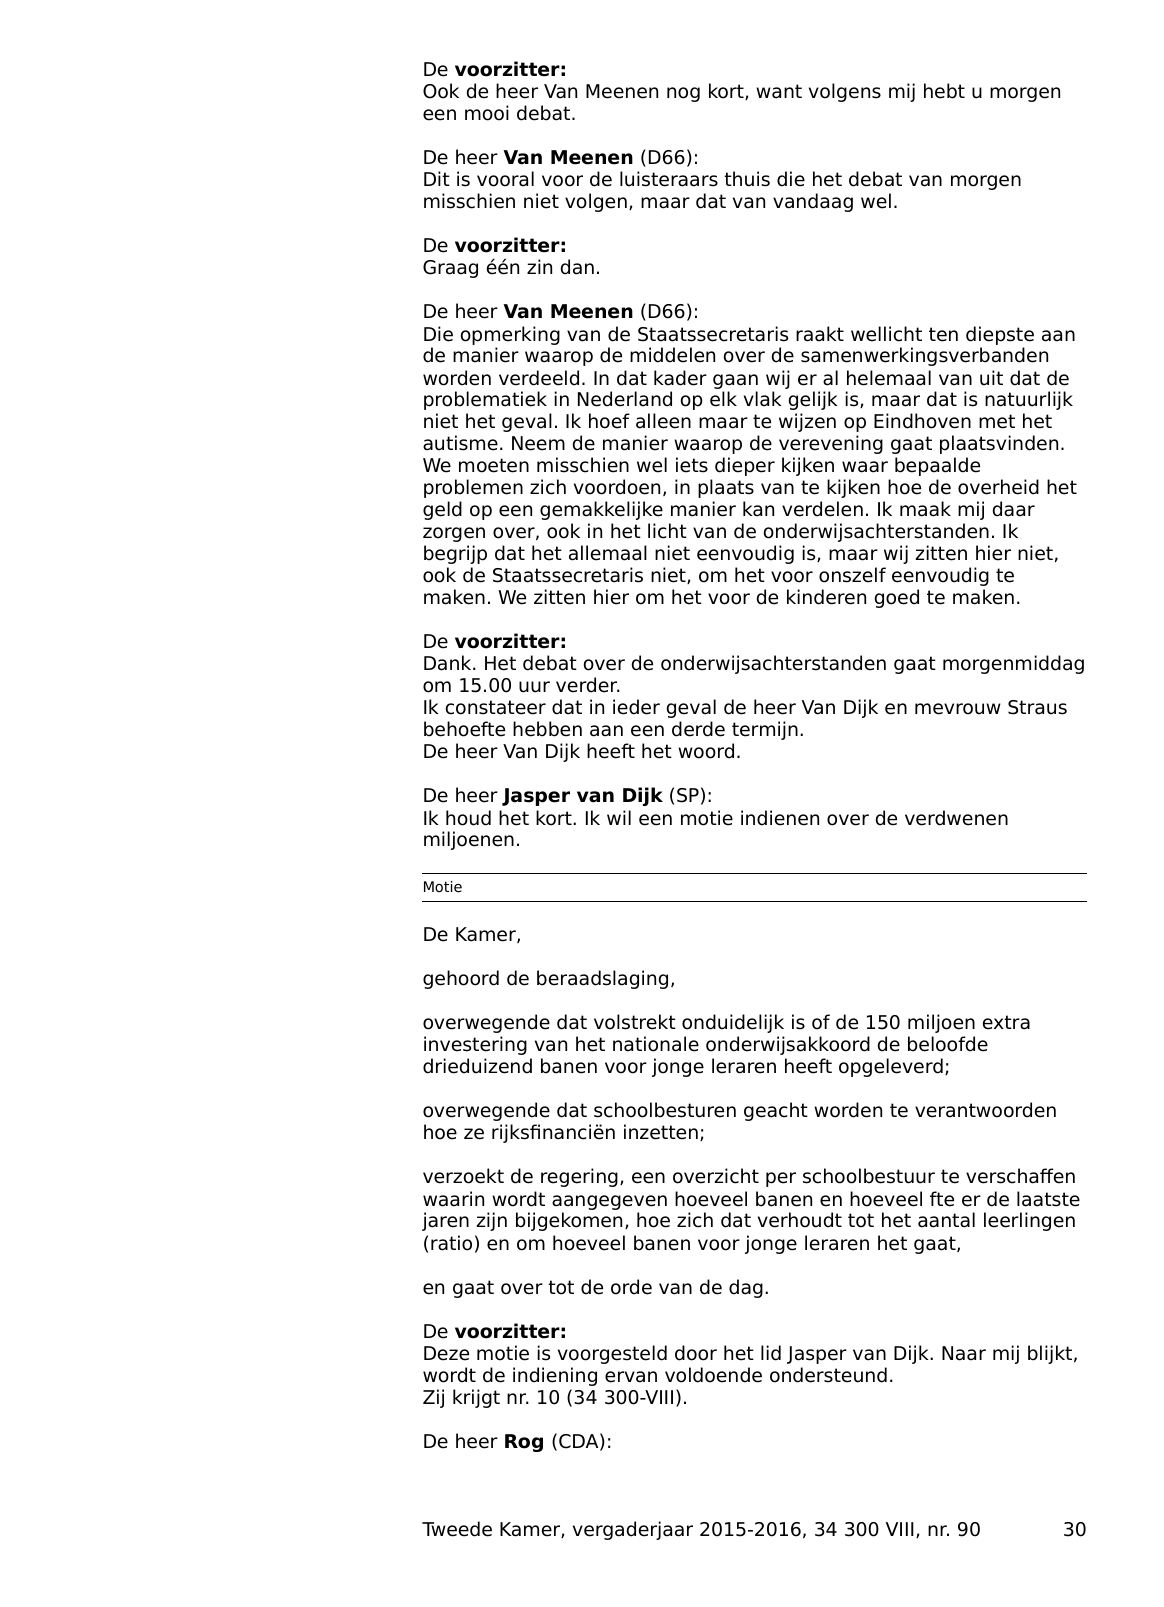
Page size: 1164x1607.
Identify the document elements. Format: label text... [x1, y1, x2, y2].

text Deze motie is voorgesteld door het lid Jasper van Dijk. Naar mij blijkt, wordt de indiening ervan voldoende ondersteund. [422, 1343, 1087, 1387]
text en gaat over tot de orde van de dag. [422, 1277, 1087, 1298]
text De heer Jasper van Dijk (SP): [422, 785, 1087, 807]
table_header Motie [422, 874, 1087, 901]
text Die opmerking van de Staatssecretaris raakt wellicht ten diepste aan de manier waarop de middelen over de samenwerkingsverbanden worden verdeeld. In dat kader gaan wij er al helemaal van uit dat de problematiek in Nederland op elk vlak gelijk is, maar dat is natuurlijk niet het geval. Ik hoef alleen maar te wijzen op Eindhoven met het autisme. Neem de manier waarop de verevening gaat plaatsvinden. We moeten misschien wel iets dieper kijken waar bepaalde problemen zich voordoen, in plaats van te kijken hoe de overheid het geld op een gemakkelijke manier kan verdelen. Ik maak mij daar zorgen over, ook in het licht van de onderwijsachterstanden. Ik begrijp dat het allemaal niet eenvoudig is, maar wij zitten hier niet, ook de Staatssecretaris niet, om het voor onszelf eenvoudig te maken. We zitten hier om het voor de kinderen goed te maken. [422, 323, 1087, 609]
text Ik constateer dat in ieder geval de heer Van Dijk en mevrouw Straus behoefte hebben aan een derde termijn. [422, 697, 1087, 741]
text De voorzitter: [422, 631, 1087, 653]
text gehoord de beraadslaging, [422, 968, 1087, 990]
text De Kamer, [422, 924, 1087, 946]
text Dank. Het debat over de onderwijsachterstanden gaat morgenmiddag om 15.00 uur verder. [422, 653, 1087, 697]
text De heer Van Dijk heeft het woord. [422, 741, 1087, 763]
text De heer Van Meenen (D66): [422, 301, 1087, 323]
text De voorzitter: [422, 235, 1087, 257]
text Graag één zin dan. [422, 257, 1087, 279]
text De voorzitter: [422, 1321, 1087, 1343]
text overwegende dat volstrekt onduidelijk is of de 150 miljoen extra investering van het nationale onderwijsakkoord de beloofde drieduizend banen voor jonge leraren heeft opgeleverd; [422, 1012, 1087, 1078]
text De heer Van Meenen (D66): [422, 147, 1087, 169]
text overwegende dat schoolbesturen geacht worden te verantwoorden hoe ze rijksfinanciën inzetten; [422, 1100, 1087, 1144]
text Ik houd het kort. Ik wil een motie indienen over de verdwenen miljoenen. [422, 807, 1087, 851]
text De voorzitter: [422, 59, 1087, 81]
text Dit is vooral voor de luisteraars thuis die het debat van morgen misschien niet volgen, maar dat van vandaag wel. [422, 169, 1087, 213]
text verzoekt de regering, een overzicht per schoolbestuur te verschaffen waarin wordt aangegeven hoeveel banen en hoeveel fte er de laatste jaren zijn bijgekomen, hoe zich dat verhoudt tot het aantal leerlingen (ratio) en om hoeveel banen voor jonge leraren het gaat, [422, 1166, 1087, 1254]
text De heer Rog (CDA): [422, 1431, 1087, 1453]
text Ook de heer Van Meenen nog kort, want volgens mij hebt u morgen een mooi debat. [422, 81, 1087, 125]
text Zij krijgt nr. 10 (34 300-VIII). [422, 1387, 1087, 1409]
